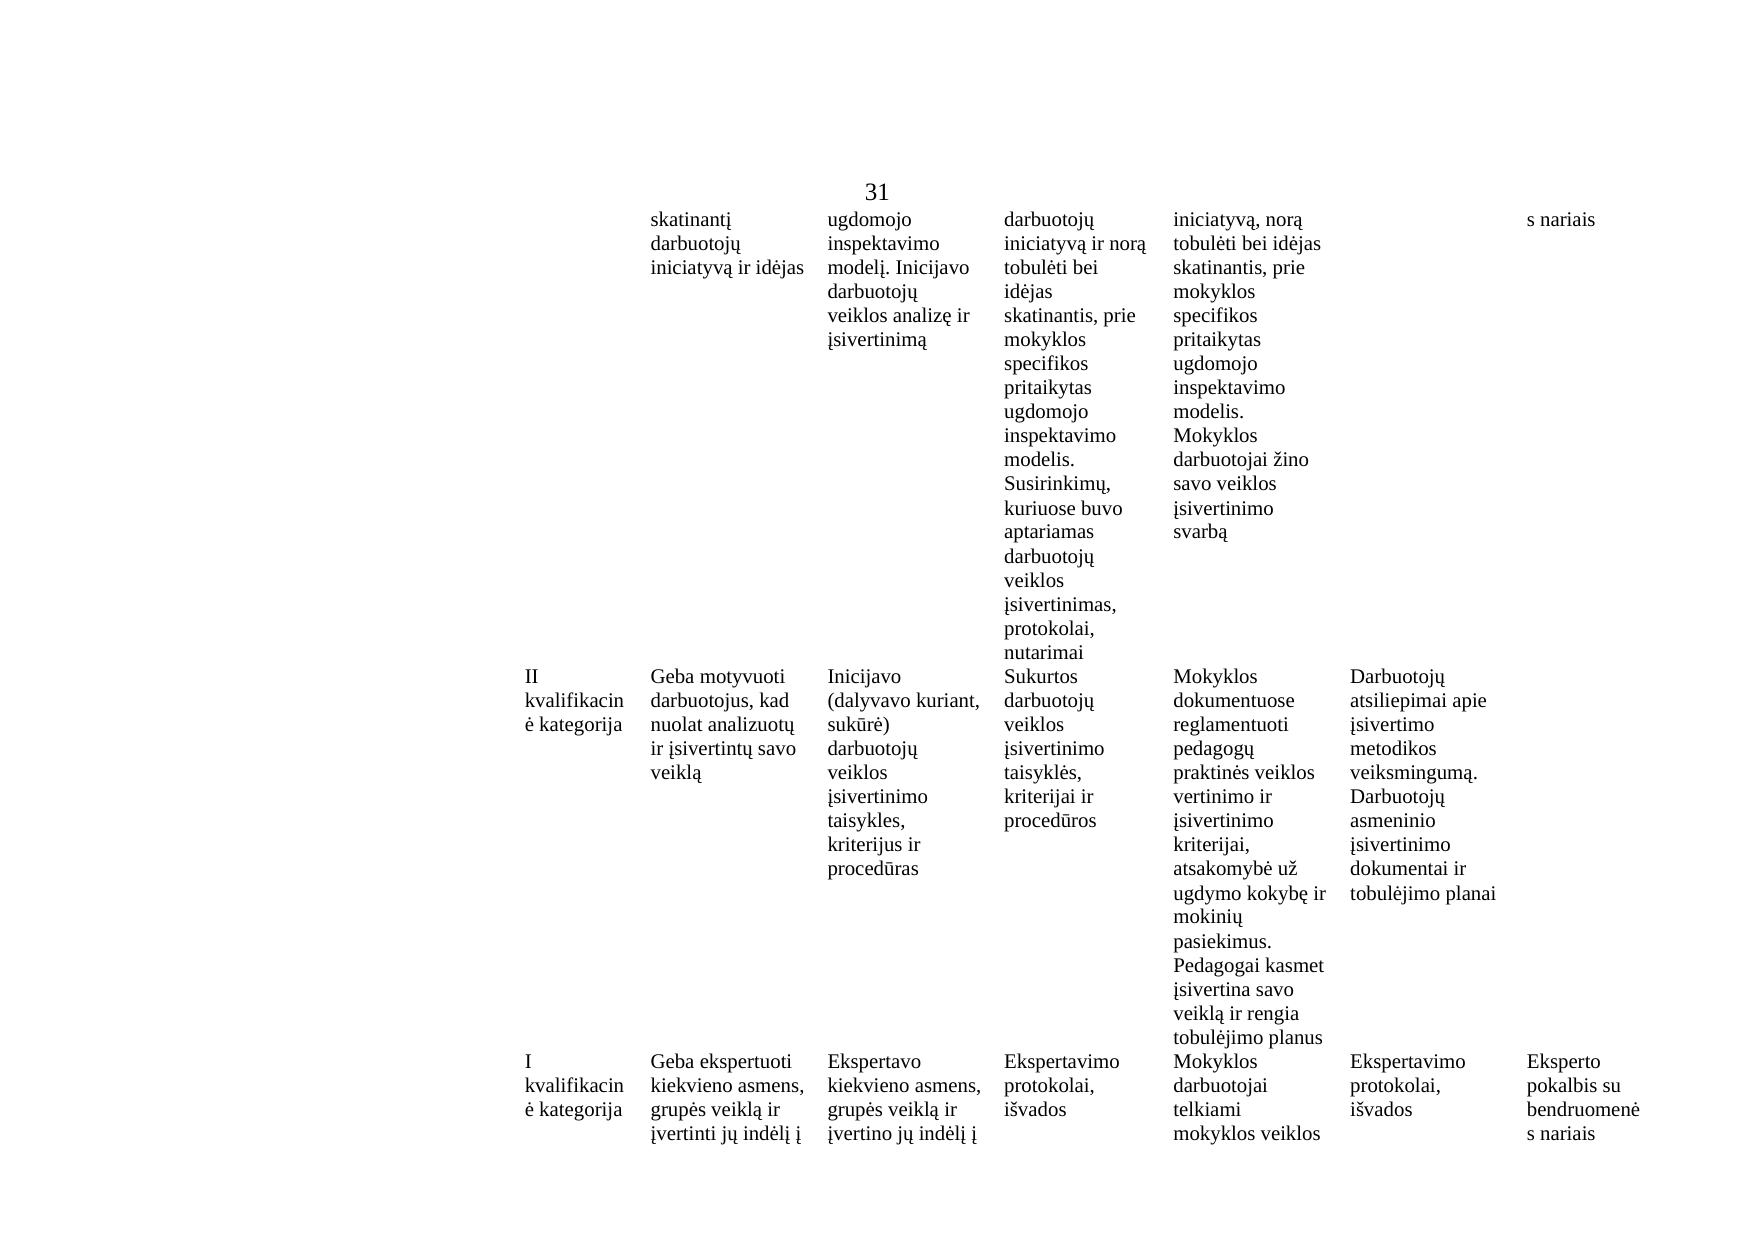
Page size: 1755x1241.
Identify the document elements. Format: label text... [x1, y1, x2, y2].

table_cell iniciatyvą, norą tobulėti bei idėjas skatinantis, prie mokyklos specifikos pritaikytas ugdomojo inspektavimo modelis. Mokyklos darbuotojai žino savo veiklos įsivertinimo svarbą [1162, 207, 1339, 664]
table_cell [275, 207, 387, 1145]
table_cell Sukurtos darbuotojų veiklos įsivertinimo taisyklės, kriterijai ir procedūros [993, 664, 1162, 1049]
table_cell Eksperto pokalbis su bendruomenės nariais [1515, 1049, 1654, 1145]
table_cell Darbuotojų atsiliepimai apie įsivertimo metodikos veiksmingumą. Darbuotojų asmeninio įsivertinimo dokumentai ir tobulėjimo planai [1339, 664, 1515, 1049]
table_cell Geba ekspertuoti kiekvieno asmens, grupės veiklą ir įvertinti jų indėlį į [639, 1049, 816, 1145]
table_cell s nariais [1515, 207, 1654, 664]
table_cell [1339, 207, 1515, 664]
table_cell skatinantį darbuotojų iniciatyvą ir idėjas [639, 207, 816, 664]
table_cell Ekspertavo kiekvieno asmens, grupės veiklą ir įvertino jų indėlį į [816, 1049, 993, 1145]
table_cell Mokyklos darbuotojai telkiami mokyklos veiklos [1162, 1049, 1339, 1145]
table_cell [1515, 664, 1654, 1049]
table_cell Ekspertavimo protokolai, išvados [1339, 1049, 1515, 1145]
table_cell I kvalifikacinė kategorija [513, 1049, 639, 1145]
table_cell Inicijavo (dalyvavo kuriant, sukūrė) darbuotojų veiklos įsivertinimo taisykles, kriterijus ir procedūras [816, 664, 993, 1049]
table_cell [118, 207, 275, 1145]
table_cell Ekspertavimo protokolai, išvados [993, 1049, 1162, 1145]
table_cell II kvalifikacinė kategorija [513, 664, 639, 1049]
table_cell darbuotojų iniciatyvą ir norą tobulėti bei idėjas skatinantis, prie mokyklos specifikos pritaikytas ugdomojo inspektavimo modelis. Susirinkimų, kuriuose buvo aptariamas darbuotojų veiklos įsivertinimas, protokolai, nutarimai [993, 207, 1162, 664]
table_cell [387, 207, 513, 1145]
table_cell [513, 207, 639, 664]
table_cell Mokyklos dokumentuose reglamentuoti pedagogų praktinės veiklos vertinimo ir įsivertinimo kriterijai, atsakomybė už ugdymo kokybę ir mokinių pasiekimus. Pedagogai kasmet įsivertina savo veiklą ir rengia tobulėjimo planus [1162, 664, 1339, 1049]
table_cell ugdomojo inspektavimo modelį. Inicijavo darbuotojų veiklos analizę ir įsivertinimą [816, 207, 993, 664]
table_cell Geba motyvuoti darbuotojus, kad nuolat analizuotų ir įsivertintų savo veiklą [639, 664, 816, 1049]
